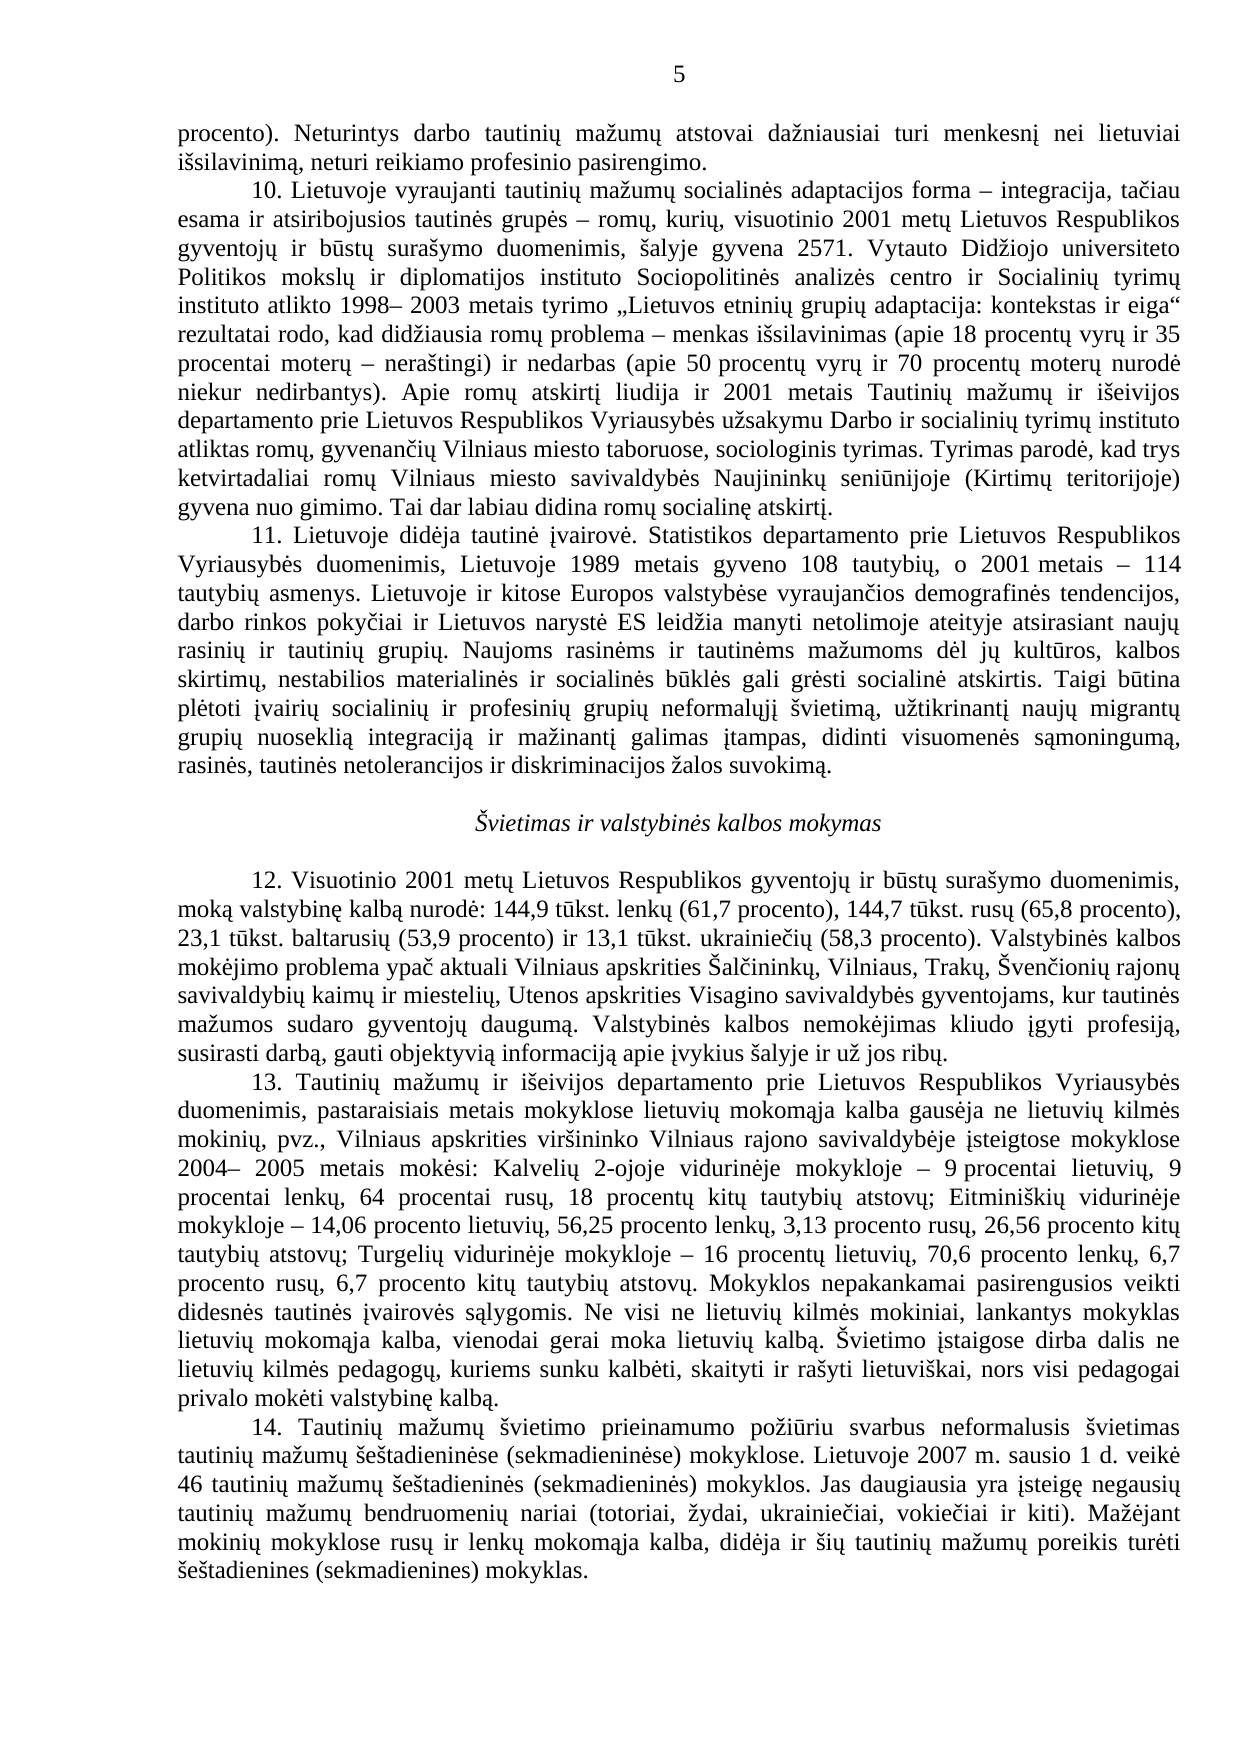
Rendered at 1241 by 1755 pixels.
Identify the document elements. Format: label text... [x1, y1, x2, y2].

text 11. Lietuvoje didėja tautinė įvairovė. Statistikos departamento prie Lietuvos Respublikos Vyriausybės duomenimis, Lietuvoje 1989 metais gyveno 108 tautybių, o 2001 metais – 114 tautybių asmenys. Lietuvoje ir kitose Europos valstybėse vyraujančios demografinės tendencijos, darbo rinkos pokyčiai ir Lietuvos narystė ES leidžia manyti netolimoje ateityje atsirasiant naujų rasinių ir tautinių grupių. Naujoms rasinėms ir tautinėms mažumoms dėl jų kultūros, kalbos skirtimų, nestabilios materialinės ir socialinės būklės gali grėsti socialinė atskirtis. Taigi būtina plėtoti įvairių socialinių ir profesinių grupių neformalųjį švietimą, užtikrinantį naujų migrantų grupių nuoseklią integraciją ir mažinantį galimas įtampas, didinti visuomenės sąmoningumą, rasinės, tautinės netolerancijos ir diskriminacijos žalos suvokimą. [177, 521, 1181, 779]
text 10. Lietuvoje vyraujanti tautinių mažumų socialinės adaptacijos forma – integracija, tačiau esama ir atsiribojusios tautinės grupės – romų, kurių, visuotinio 2001 metų Lietuvos Respublikos gyventojų ir būstų surašymo duomenimis, šalyje gyvena 2571. Vytauto Didžiojo universiteto Politikos mokslų ir diplomatijos instituto Sociopolitinės analizės centro ir Socialinių tyrimų instituto atlikto 1998– 2003 metais tyrimo „Lietuvos etninių grupių adaptacija: kontekstas ir eiga“ rezultatai rodo, kad didžiausia romų problema – menkas išsilavinimas (apie 18 procentų vyrų ir 35 procentai moterų – neraštingi) ir nedarbas (apie 50 procentų vyrų ir 70 procentų moterų nurodė niekur nedirbantys). Apie romų atskirtį liudija ir 2001 metais Tautinių mažumų ir išeivijos departamento prie Lietuvos Respublikos Vyriausybės užsakymu Darbo ir socialinių tyrimų instituto atliktas romų, gyvenančių Vilniaus miesto taboruose, sociologinis tyrimas. Tyrimas parodė, kad trys ketvirtadaliai romų Vilniaus miesto savivaldybės Naujininkų seniūnijoje (Kirtimų teritorijoje) gyvena nuo gimimo. Tai dar labiau didina romų socialinę atskirtį. [177, 176, 1181, 521]
text 13. Tautinių mažumų ir išeivijos departamento prie Lietuvos Respublikos Vyriausybės duomenimis, pastaraisiais metais mokyklose lietuvių mokomąja kalba gausėja ne lietuvių kilmės mokinių, pvz., Vilniaus apskrities viršininko Vilniaus rajono savivaldybėje įsteigtose mokyklose 2004– 2005 metais mokėsi: Kalvelių 2-ojoje vidurinėje mokykloje – 9 procentai lietuvių, 9 procentai lenkų, 64 procentai rusų, 18 procentų kitų tautybių atstovų; Eitminiškių vidurinėje mokykloje – 14,06 procento lietuvių, 56,25 procento lenkų, 3,13 procento rusų, 26,56 procento kitų tautybių atstovų; Turgelių vidurinėje mokykloje – 16 procentų lietuvių, 70,6 procento lenkų, 6,7 procento rusų, 6,7 procento kitų tautybių atstovų. Mokyklos nepakankamai pasirengusios veikti didesnės tautinės įvairovės sąlygomis. Ne visi ne lietuvių kilmės mokiniai, lankantys mokyklas lietuvių mokomąja kalba, vienodai gerai moka lietuvių kalbą. Švietimo įstaigose dirba dalis ne lietuvių kilmės pedagogų, kuriems sunku kalbėti, skaityti ir rašyti lietuviškai, nors visi pedagogai privalo mokėti valstybinę kalbą. [177, 1067, 1181, 1412]
text procento). Neturintys darbo tautinių mažumų atstovai dažniausiai turi menkesnį nei lietuviai išsilavinimą, neturi reikiamo profesinio pasirengimo. [177, 118, 1181, 176]
text 12. Visuotinio 2001 metų Lietuvos Respublikos gyventojų ir būstų surašymo duomenimis, moką valstybinę kalbą nurodė: 144,9 tūkst. lenkų (61,7 procento), 144,7 tūkst. rusų (65,8 procento), 23,1 tūkst. baltarusių (53,9 procento) ir 13,1 tūkst. ukrainiečių (58,3 procento). Valstybinės kalbos mokėjimo problema ypač aktuali Vilniaus apskrities Šalčininkų, Vilniaus, Trakų, Švenčionių rajonų savivaldybių kaimų ir miestelių, Utenos apskrities Visagino savivaldybės gyventojams, kur tautinės mažumos sudaro gyventojų daugumą. Valstybinės kalbos nemokėjimas kliudo įgyti profesiją, susirasti darbą, gauti objektyvią informaciją apie įvykius šalyje ir už jos ribų. [177, 866, 1181, 1067]
text 14. Tautinių mažumų švietimo prieinamumo požiūriu svarbus neformalusis švietimas tautinių mažumų šeštadieninėse (sekmadieninėse) mokyklose. Lietuvoje 2007 m. sausio 1 d. veikė 46 tautinių mažumų šeštadieninės (sekmadieninės) mokyklos. Jas daugiausia yra įsteigę negausių tautinių mažumų bendruomenių nariai (totoriai, žydai, ukrainiečiai, vokiečiai ir kiti). Mažėjant mokinių mokyklose rusų ir lenkų mokomąja kalba, didėja ir šių tautinių mažumų poreikis turėti šeštadienines (sekmadienines) mokyklas. [177, 1412, 1181, 1584]
text Švietimas ir valstybinės kalbos mokymas [177, 808, 1181, 837]
